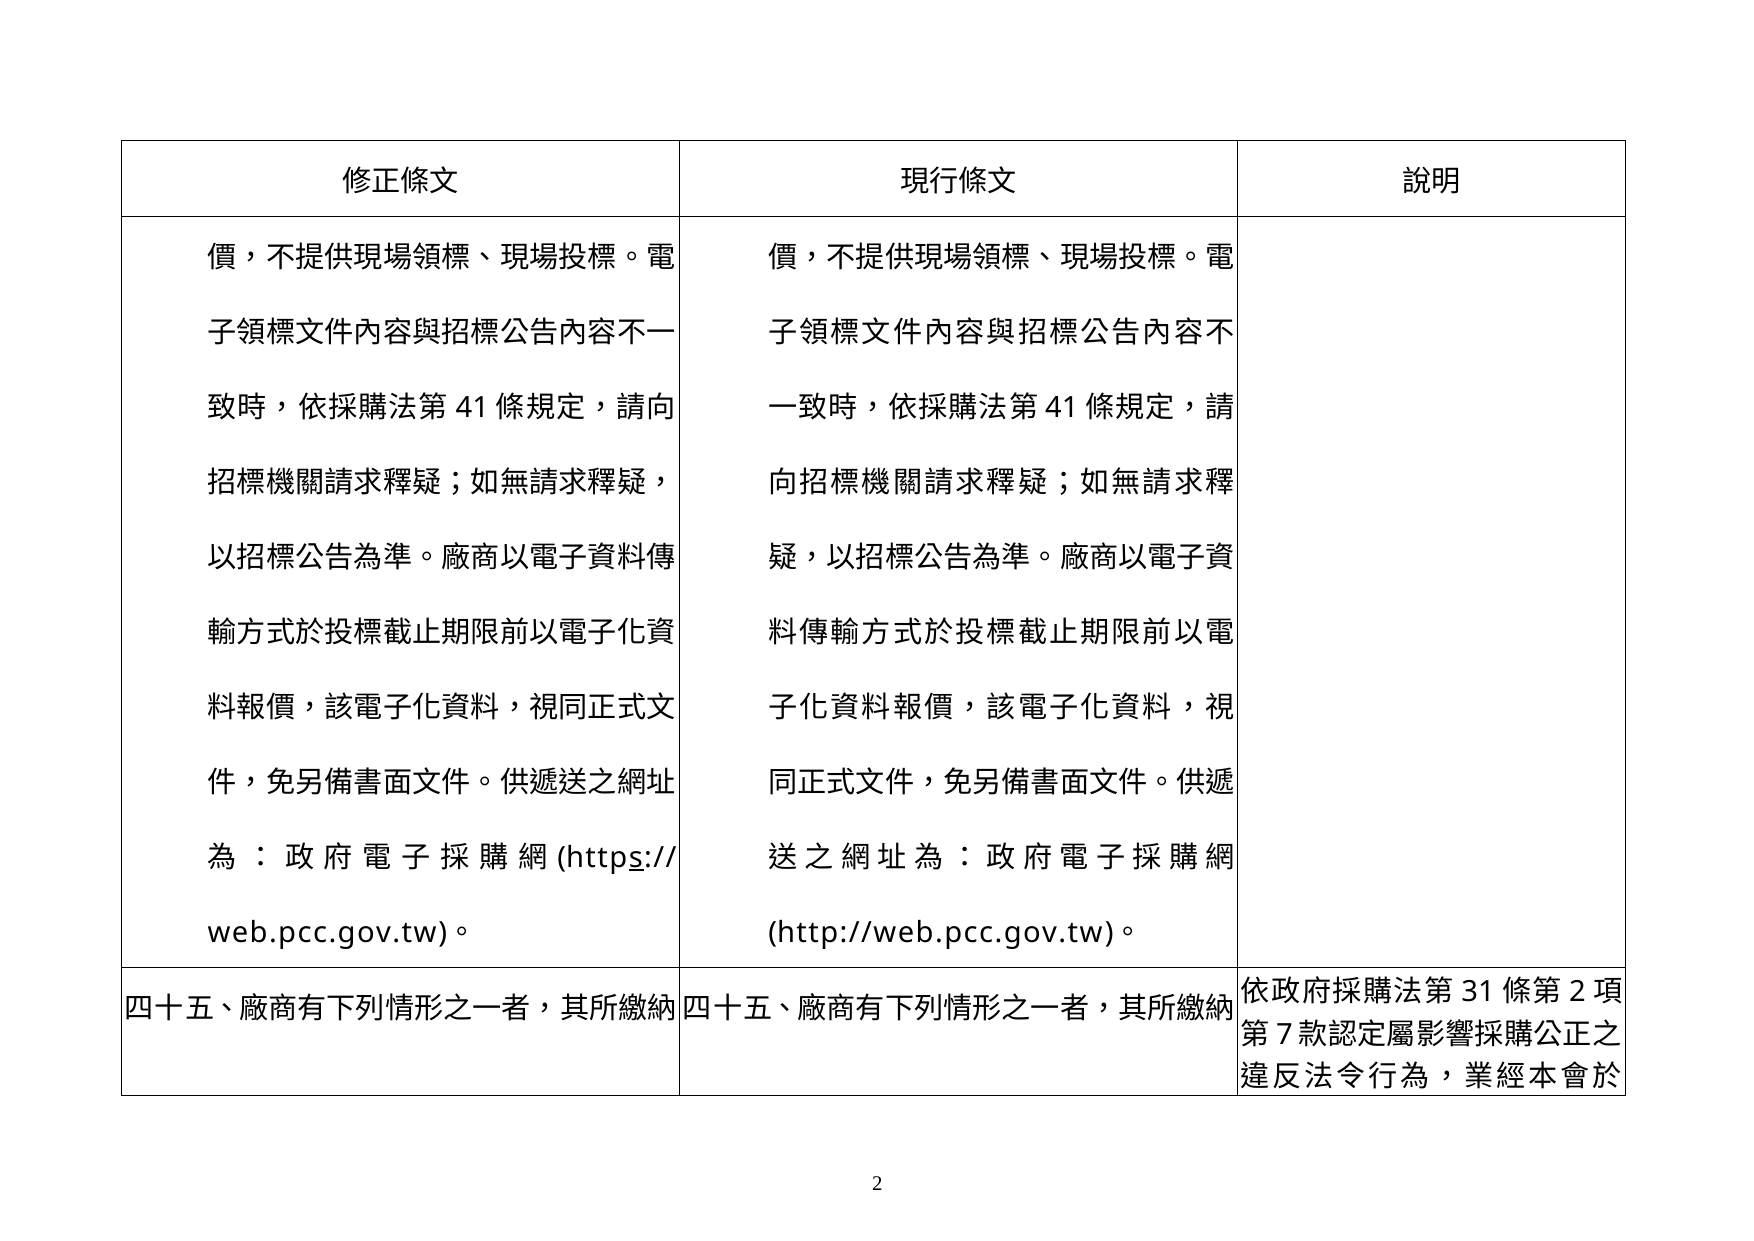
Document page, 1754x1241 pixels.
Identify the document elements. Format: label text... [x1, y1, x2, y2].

table_cell 價，不提供現場領標、現場投標。電子領標文件內容與招標公告內容不一致時，依採購法第41條規定，請向招標機關請求釋疑；如無請求釋疑，以招標公告為準。廠商以電子資料傳輸方式於投標截止期限前以電子化資料報價，該電子化資料，視同正式文件，免另備書面文件。供遞送之網址為：政府電子採購網(http://web.pcc.gov.tw)。 [680, 217, 1237, 967]
table_cell 依政府採購法第31條第2項第7款認定屬影響採購公正之違反法令行為，業經本會於 [1238, 968, 1625, 1095]
table_header 說明 [1238, 141, 1625, 216]
table_cell 價，不提供現場領標、現場投標。電子領標文件內容與招標公告內容不一致時，依採購法第41條規定，請向招標機關請求釋疑；如無請求釋疑，以招標公告為準。廠商以電子資料傳輸方式於投標截止期限前以電子化資料報價，該電子化資料，視同正式文件，免另備書面文件。供遞送之網址為：政府電子採購網(https://web.pcc.gov.tw)。 [122, 217, 679, 967]
table_cell 四十五、廠商有下列情形之一者，其所繳納 [680, 968, 1237, 1095]
table_cell [1238, 217, 1625, 967]
table_cell 四十五、廠商有下列情形之一者，其所繳納 [122, 968, 679, 1095]
table_header 修正條文 [122, 141, 679, 216]
table_header 現行條文 [680, 141, 1237, 216]
